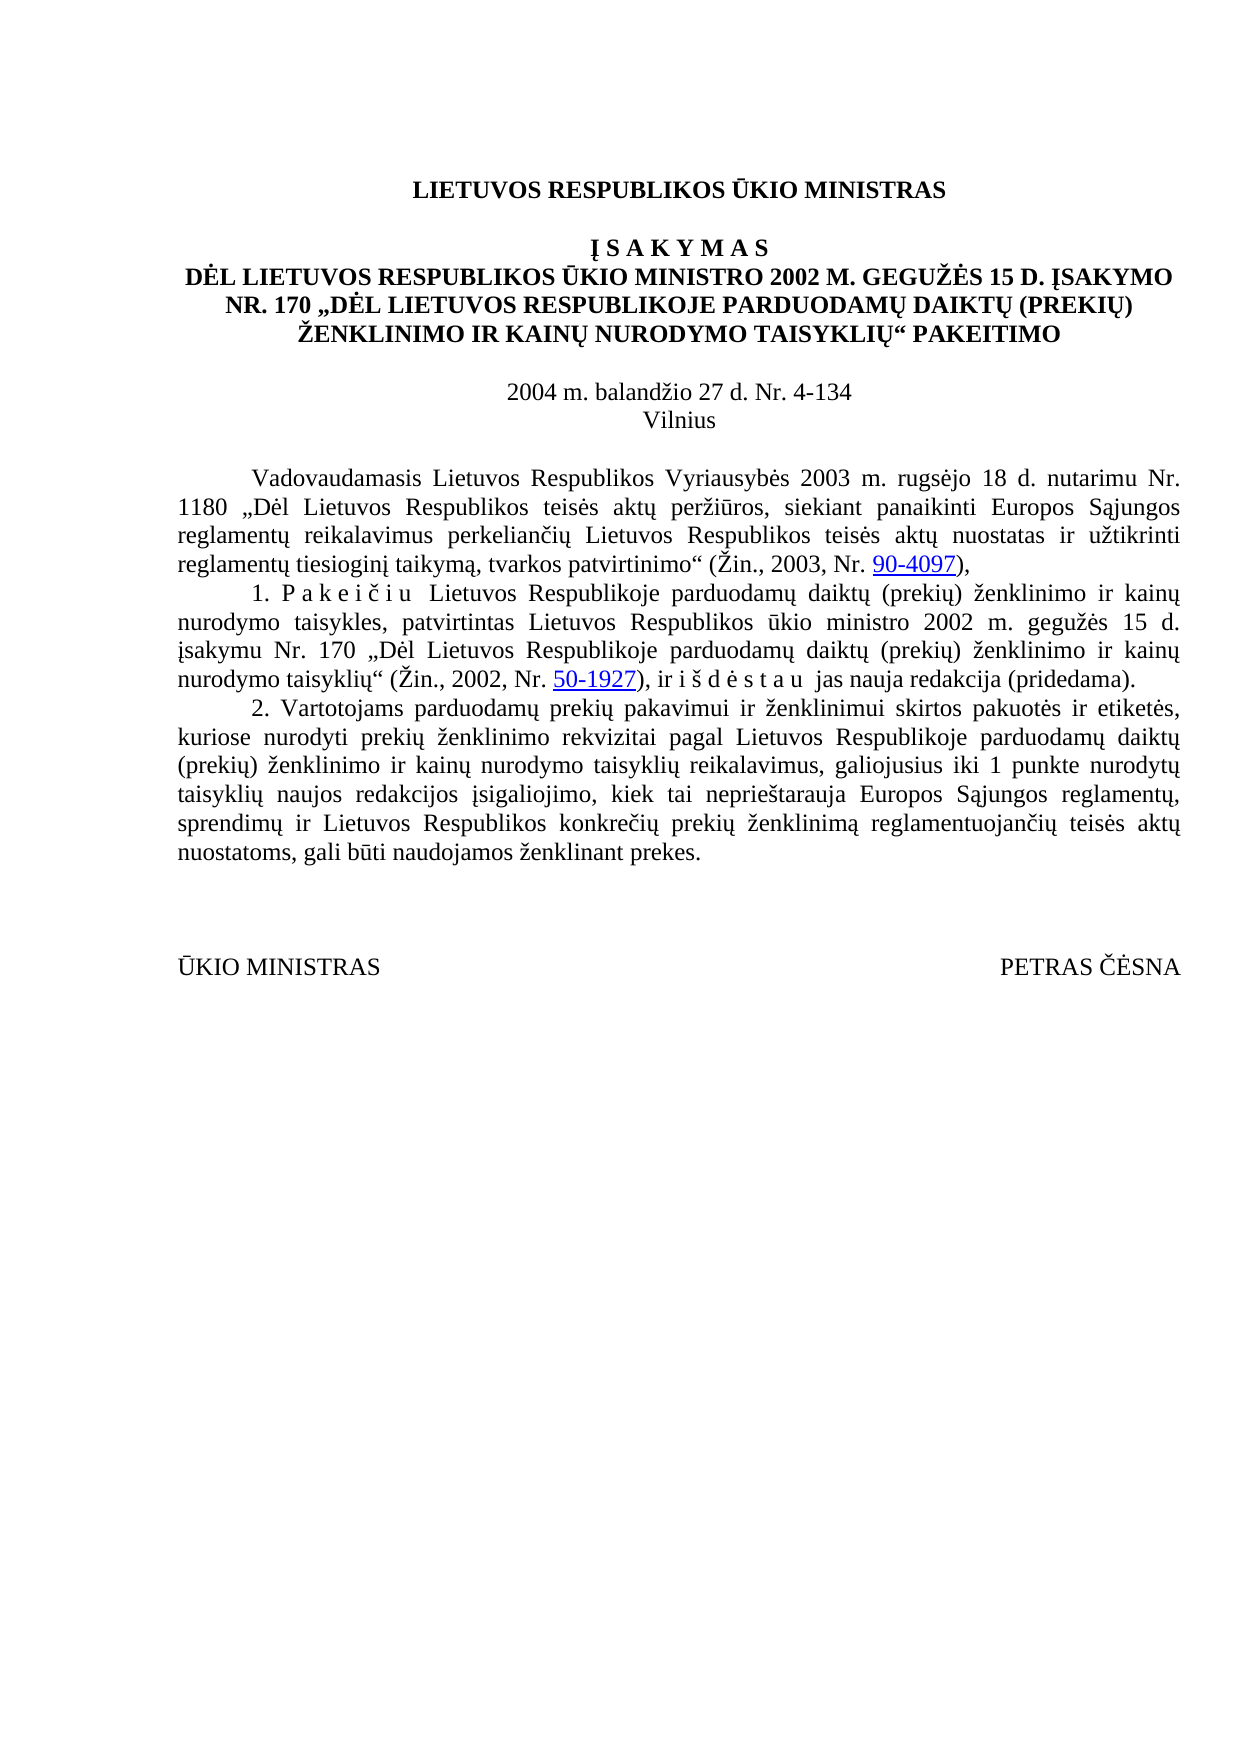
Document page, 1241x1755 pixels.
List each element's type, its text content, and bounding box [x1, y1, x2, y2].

text 1. Pakeičiu Lietuvos Respublikoje parduodamų daiktų (prekių) ženklinimo ir kainų nurodymo taisykles, patvirtintas Lietuvos Respublikos ūkio ministro 2002 m. gegužės 15 d. įsakymu Nr. 170 „Dėl Lietuvos Respublikoje parduodamų daiktų (prekių) ženklinimo ir kainų nurodymo taisyklių“ (Žin., 2002, Nr. 50-1927), ir išdėstau jas nauja redakcija (pridedama). [177, 578, 1181, 693]
text 2. Vartotojams parduodamų prekių pakavimui ir ženklinimui skirtos pakuotės ir etiketės, kuriose nurodyti prekių ženklinimo rekvizitai pagal Lietuvos Respublikoje parduodamų daiktų (prekių) ženklinimo ir kainų nurodymo taisyklių reikalavimus, galiojusius iki 1 punkte nurodytų taisyklių naujos redakcijos įsigaliojimo, kiek tai neprieštarauja Europos Sąjungos reglamentų, sprendimų ir Lietuvos Respublikos konkrečių prekių ženklinimą reglamentuojančių teisės aktų nuostatoms, gali būti naudojamos ženklinant prekes. [177, 693, 1181, 866]
text DĖL LIETUVOS RESPUBLIKOS ŪKIO MINISTRO 2002 M. GEGUŽĖS 15 D. ĮSAKYMO NR. 170 „DĖL LIETUVOS RESPUBLIKOJE PARDUODAMŲ DAIKTŲ (PREKIŲ) ŽENKLINIMO IR KAINŲ NURODYMO TAISYKLIŲ“ PAKEITIMO [177, 262, 1181, 348]
text Vadovaudamasis Lietuvos Respublikos Vyriausybės 2003 m. rugsėjo 18 d. nutarimu Nr. 1180 „Dėl Lietuvos Respublikos teisės aktų peržiūros, siekiant panaikinti Europos Sąjungos reglamentų reikalavimus perkeliančių Lietuvos Respublikos teisės aktų nuostatas ir užtikrinti reglamentų tiesioginį taikymą, tvarkos patvirtinimo“ (Žin., 2003, Nr. 90-4097), [177, 463, 1181, 578]
text LIETUVOS RESPUBLIKOS ŪKIO MINISTRAS [177, 176, 1181, 204]
text 2004 m. balandžio 27 d. Nr. 4-134 [177, 377, 1181, 406]
text Vilnius [177, 406, 1181, 434]
text ŪKIO MINISTRAS PETRAS ČĖSNA [177, 952, 1181, 981]
text Į S A K Y M A S [177, 233, 1181, 262]
